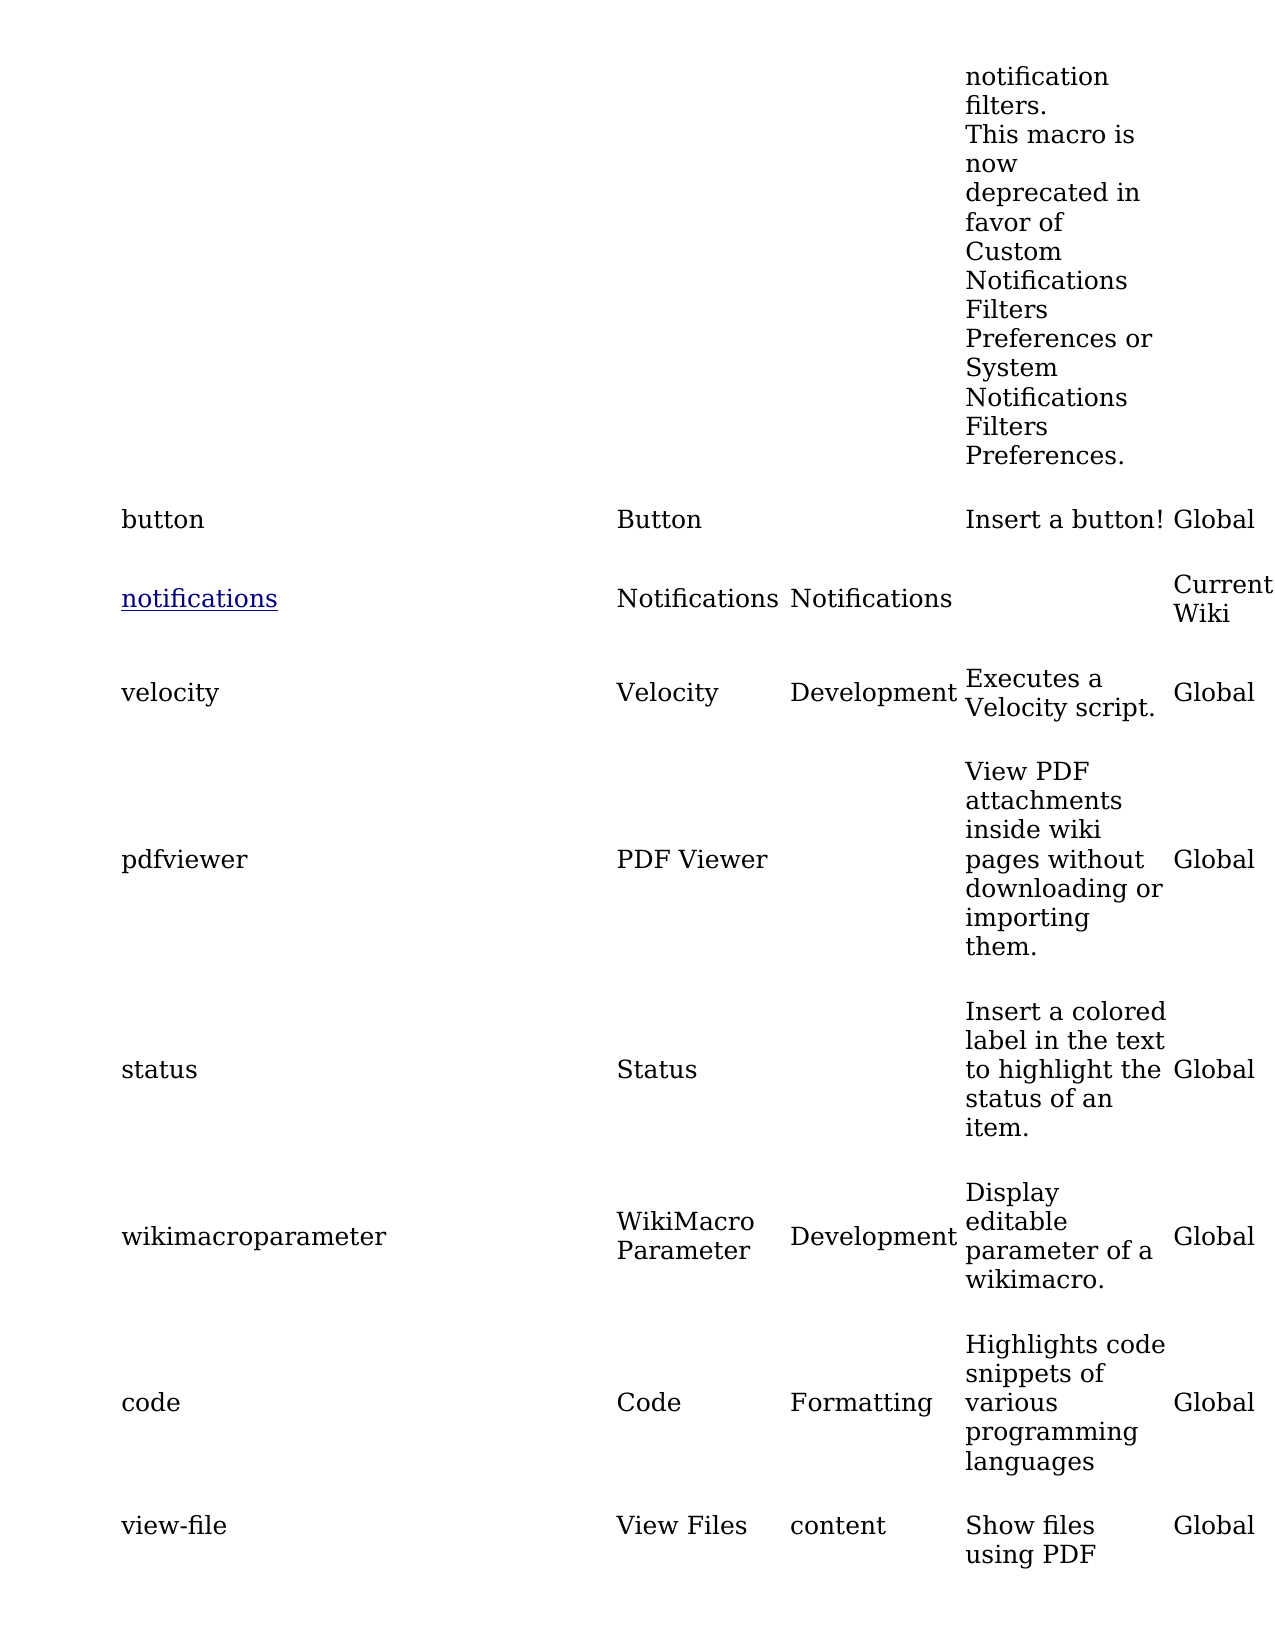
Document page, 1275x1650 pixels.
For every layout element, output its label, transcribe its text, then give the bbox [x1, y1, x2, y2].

table_cell Global [1170, 1175, 1275, 1327]
table_cell button [118, 503, 613, 567]
table_cell code [118, 1327, 613, 1508]
table_cell Global [1170, 755, 1275, 994]
table_cell Global [1170, 1327, 1275, 1508]
table_cell [1170, 59, 1275, 503]
table_cell [787, 503, 962, 567]
table_cell View Files [614, 1508, 787, 1573]
table_cell View PDF attachments inside wiki pages without downloading or importing them. [962, 755, 1170, 994]
table_cell Status [614, 994, 787, 1175]
table_cell Show files using PDF [962, 1508, 1170, 1573]
table_cell Formatting [787, 1327, 962, 1508]
table_cell Current Wiki [1170, 567, 1275, 661]
table_cell Global [1170, 503, 1275, 567]
table_cell content [787, 1508, 962, 1573]
table_cell Display editable parameter of a wikimacro. [962, 1175, 1170, 1327]
table_cell [787, 59, 962, 503]
table_cell [118, 59, 613, 503]
table_cell pdfviewer [118, 755, 613, 994]
table_cell notifications [118, 567, 613, 661]
table_cell view-file [118, 1508, 613, 1573]
table_cell Button [614, 503, 787, 567]
table_cell Velocity [614, 661, 787, 754]
table_cell Global [1170, 1508, 1275, 1573]
table_cell PDF Viewer [614, 755, 787, 994]
table_cell Notifications [614, 567, 787, 661]
table_cell notification filters. This macro is now deprecated in favor of Custom Notifications Filters Preferences or System Notifications Filters Preferences. [962, 59, 1170, 503]
table_cell Insert a button! [962, 503, 1170, 567]
table_cell Insert a colored label in the text to highlight the status of an item. [962, 994, 1170, 1175]
table_cell Executes a Velocity script. [962, 661, 1170, 754]
table_cell [787, 994, 962, 1175]
table_cell Highlights code snippets of various programming languages [962, 1327, 1170, 1508]
table_cell Development [787, 1175, 962, 1327]
table_cell [787, 755, 962, 994]
table_cell Global [1170, 661, 1275, 754]
table_cell Code [614, 1327, 787, 1508]
table_cell [614, 59, 787, 503]
table_cell Notifications [787, 567, 962, 661]
table_cell wikimacroparameter [118, 1175, 613, 1327]
table_cell velocity [118, 661, 613, 754]
table_cell WikiMacro Parameter [614, 1175, 787, 1327]
table_cell Global [1170, 994, 1275, 1175]
table_cell Development [787, 661, 962, 754]
table_cell [962, 567, 1170, 661]
table_cell status [118, 994, 613, 1175]
